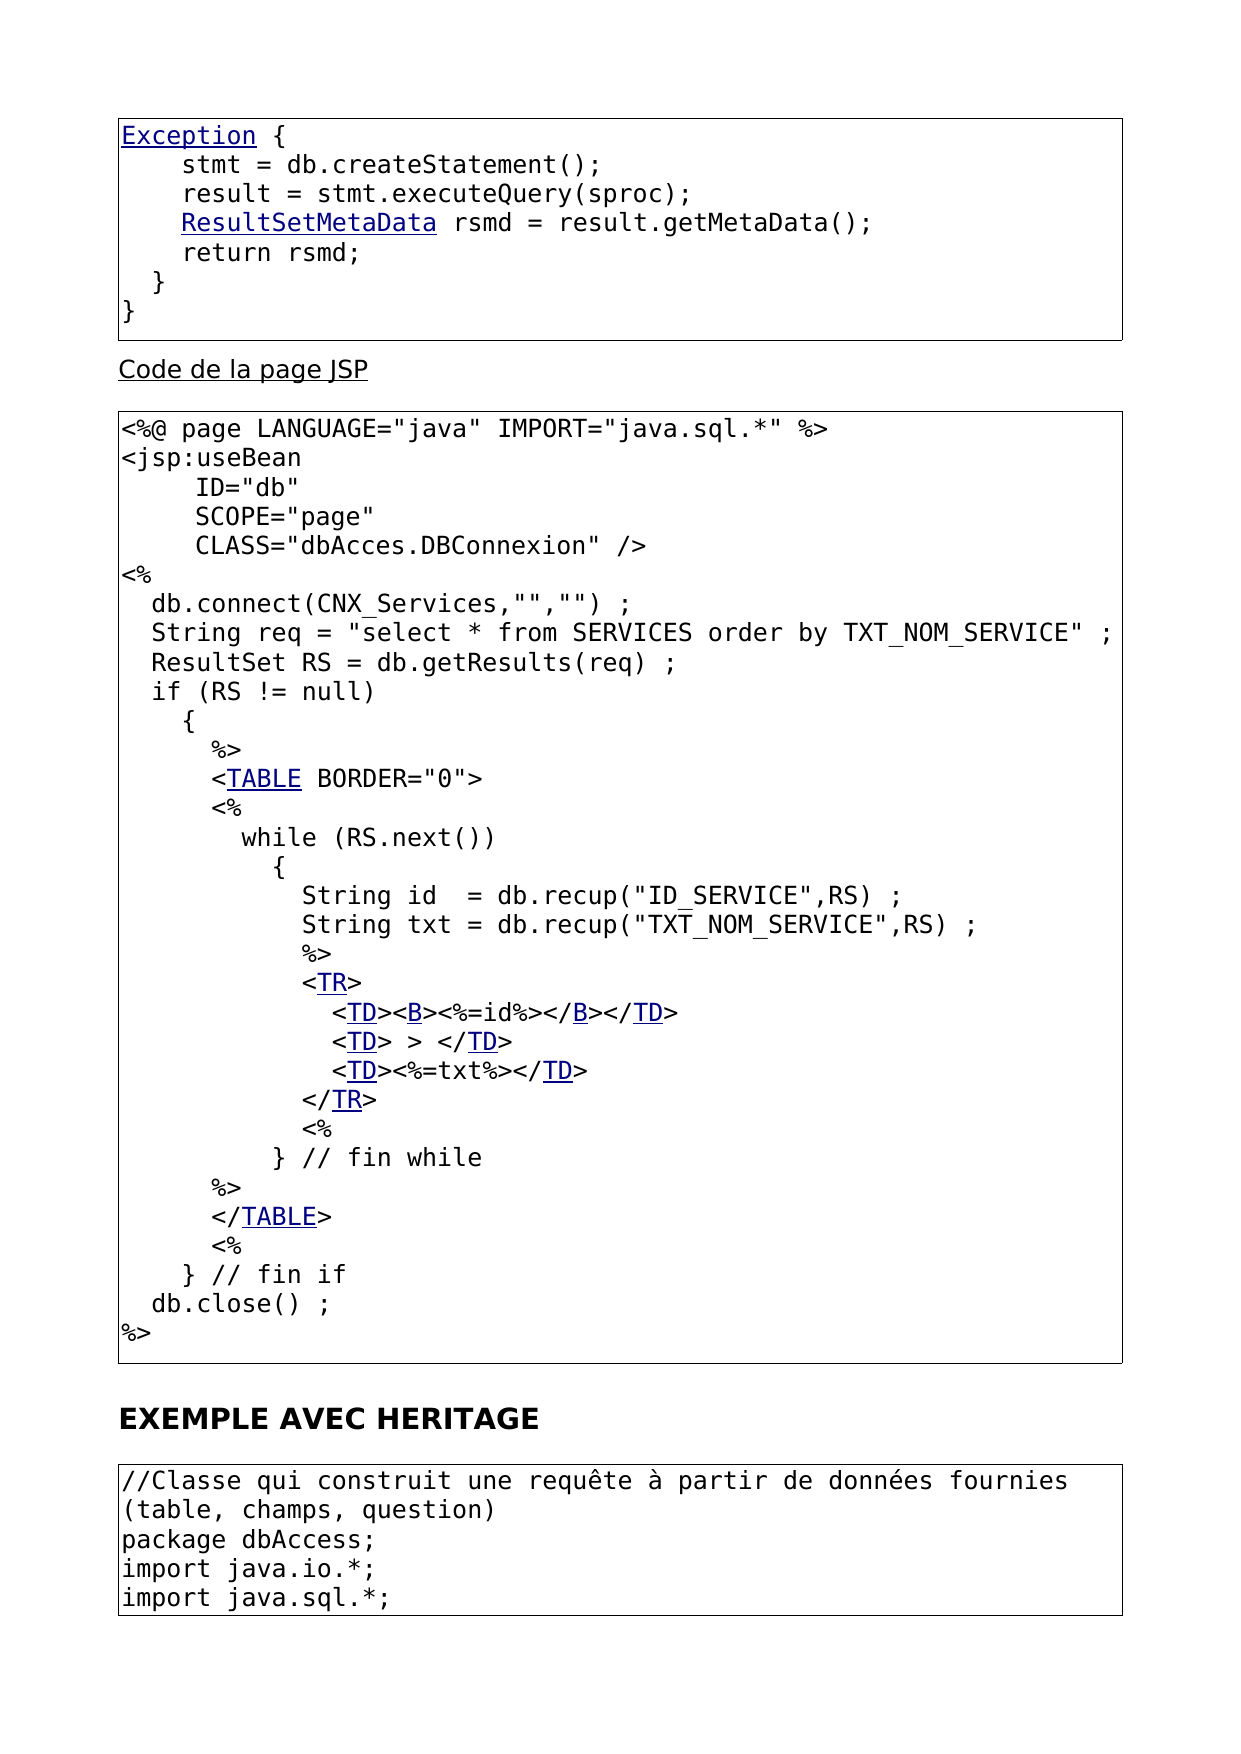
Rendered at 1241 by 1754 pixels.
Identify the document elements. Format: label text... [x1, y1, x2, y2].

table_header <%@ page LANGUAGE="java" IMPORT="java.sql.*" %> <jsp:useBean ID="db" SCOPE="page" CLASS="dbAcces.DBConnexion" /> <% db.connect(CNX_Services,"","") ; String req = "select * from SERVICES order by TXT_NOM_SERVICE" ; ResultSet RS = db.getResults(req) ; if (RS != null) { %> <TABLE BORDER="0"> <% while (RS.next()) { String id = db.recup("ID_SERVICE",RS) ; String txt = db.recup("TXT_NOM_SERVICE",RS) ; %> <TR> <TD><B><%=id%></B></TD> <TD> > </TD> <TD><%=txt%></TD> </TR> <% } // fin while %> </TABLE> <% } // fin if db.close() ; %> [119, 412, 1122, 1362]
subtitle EXEMPLE AVEC HERITAGE [118, 1402, 1122, 1436]
table_header Exception { stmt = db.createStatement(); result = stmt.executeQuery(sproc); ResultSetMetaData rsmd = result.getMetaData(); return rsmd; } } [119, 119, 1122, 340]
text Code de la page JSP [118, 355, 1122, 384]
table_header //Classe qui construit une requête à partir de données fournies (table, champs, question) package dbAccess; import java.io.*; import java.sql.*; [119, 1465, 1122, 1615]
